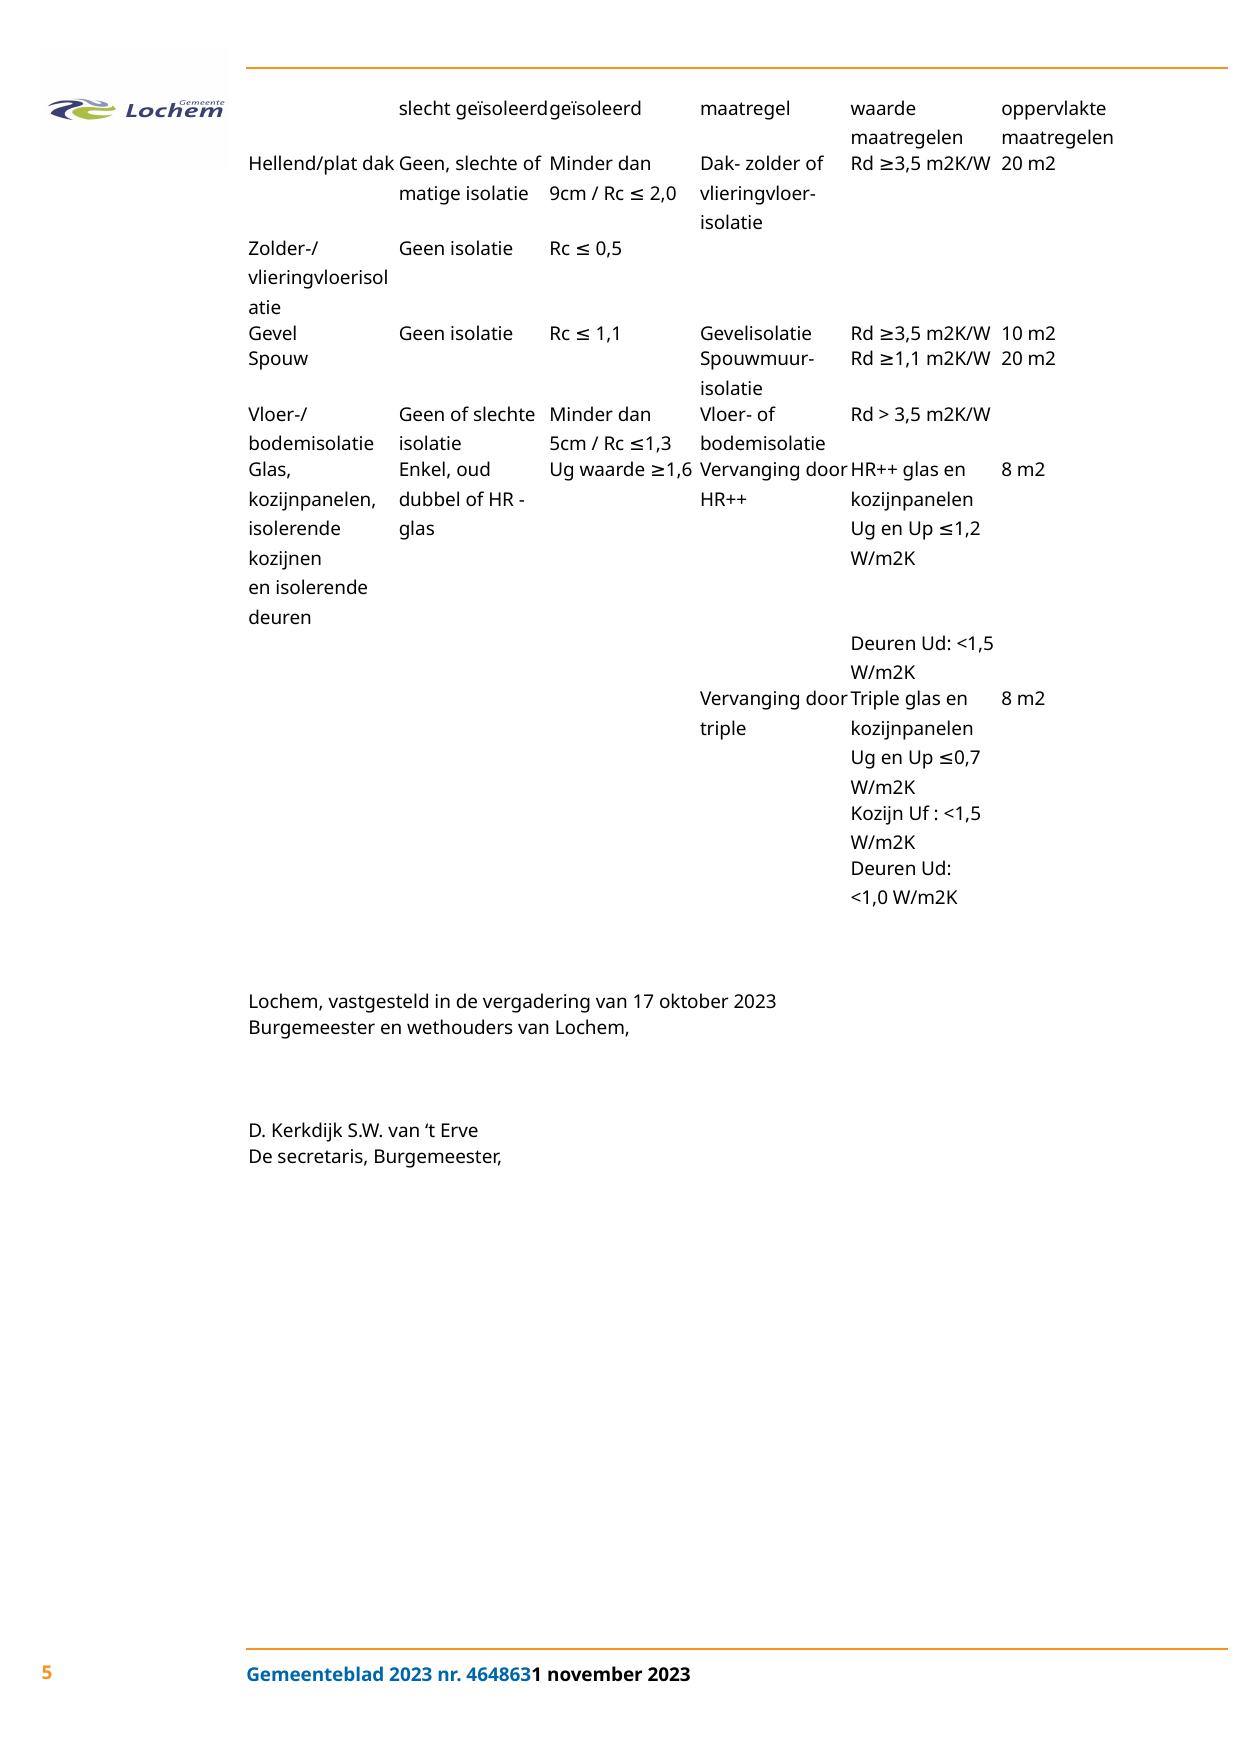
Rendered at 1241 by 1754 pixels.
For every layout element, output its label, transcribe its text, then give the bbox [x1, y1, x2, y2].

table_cell Vervanging door triple [700, 685, 850, 800]
table_cell Spouwmuur-isolatie [700, 346, 850, 401]
table_cell Rd > 3,5 m2K/W [850, 401, 1001, 456]
table_cell HR++ glas en kozijnpanelen Ug en Up ≤1,2 W/m2K [850, 456, 1001, 630]
table_cell Deuren Ud: <1,0 W/m2K [850, 855, 1001, 910]
table_cell Geen of slechte isolatie [399, 401, 549, 456]
table_cell Rd ≥3,5 m2K/W [850, 150, 1001, 235]
table_cell [700, 235, 850, 320]
table_cell 20 m2 [1001, 346, 1152, 401]
table_cell Rc ≤ 0,5 [549, 235, 700, 320]
table_cell Vloer-/bodemisolatie [248, 401, 398, 456]
table_cell [248, 800, 398, 855]
table_cell [248, 685, 398, 800]
table_cell Enkel, oud dubbel of HR -glas [399, 456, 549, 630]
table_cell Kozijn Uf : <1,5 W/m2K [850, 800, 1001, 855]
table_cell [1001, 235, 1152, 320]
table_cell 8 m2 [1001, 685, 1152, 800]
table_cell Glas, kozijnpanelen, isolerende kozijnen en isolerende deuren [248, 456, 398, 630]
table_header maatregel [700, 95, 850, 150]
table_header waarde maatregelen [850, 95, 1001, 150]
text D. Kerkdijk S.W. van ‘t Erve [248, 1117, 1152, 1143]
table_cell Hellend/plat dak [248, 150, 398, 235]
table_cell [399, 630, 549, 685]
table_cell [549, 685, 700, 800]
table_cell 20 m2 [1001, 150, 1152, 235]
table_cell Dak- zolder of vlieringvloer-isolatie [700, 150, 850, 235]
table_cell [399, 685, 549, 800]
table_cell Gevelisolatie [700, 320, 850, 346]
table_cell Zolder-/vlieringvloerisolatie [248, 235, 398, 320]
table_cell [1001, 401, 1152, 456]
table_cell [549, 630, 700, 685]
table_cell Geen isolatie [399, 320, 549, 346]
text Lochem, vastgesteld in de vergadering van 17 oktober 2023 [248, 989, 1152, 1014]
table_cell Vloer- of bodemisolatie [700, 401, 850, 456]
table_header Definitie slecht geïsoleerd [549, 95, 700, 150]
table_cell [399, 800, 549, 855]
table_cell [1001, 630, 1152, 685]
table_cell [248, 855, 398, 910]
table_header [248, 95, 398, 150]
table_cell Minder dan 5cm / Rc ≤1,3 [549, 401, 700, 456]
table_header Kwalificatie slecht geïsoleerd [399, 95, 549, 150]
table_cell Vervanging door HR++ [700, 456, 850, 630]
table_cell Minder dan 9cm / Rc ≤ 2,0 [549, 150, 700, 235]
table_cell Geen, slechte of matige isolatie [399, 150, 549, 235]
table_cell [850, 235, 1001, 320]
picture [41, 47, 231, 172]
table_cell Ug waarde ≥1,6 [549, 456, 700, 630]
table_cell [1001, 855, 1152, 910]
table_cell [549, 346, 700, 401]
table_header oppervlakte maatregelen [1001, 95, 1152, 150]
table_cell Rc ≤ 1,1 [549, 320, 700, 346]
table_cell [549, 800, 700, 855]
table_cell Rd ≥3,5 m2K/W [850, 320, 1001, 346]
table_cell [1001, 800, 1152, 855]
table_cell [248, 630, 398, 685]
text De secretaris, Burgemeester, [248, 1143, 1152, 1169]
table_cell [700, 630, 850, 685]
table_cell [700, 855, 850, 910]
table_cell Rd ≥1,1 m2K/W [850, 346, 1001, 401]
table_cell 8 m2 [1001, 456, 1152, 630]
text Burgemeester en wethouders van Lochem, [248, 1014, 1152, 1040]
table_cell Deuren Ud: <1,5 W/m2K [850, 630, 1001, 685]
table_cell Gevel [248, 320, 398, 346]
table_cell [700, 800, 850, 855]
table_cell Geen isolatie [399, 235, 549, 320]
table_cell [399, 346, 549, 401]
table_cell Triple glas en kozijnpanelen Ug en Up ≤0,7 W/m2K [850, 685, 1001, 800]
table_cell 10 m2 [1001, 320, 1152, 346]
table_cell Spouw [248, 346, 398, 401]
table_cell [549, 855, 700, 910]
table_cell [399, 855, 549, 910]
